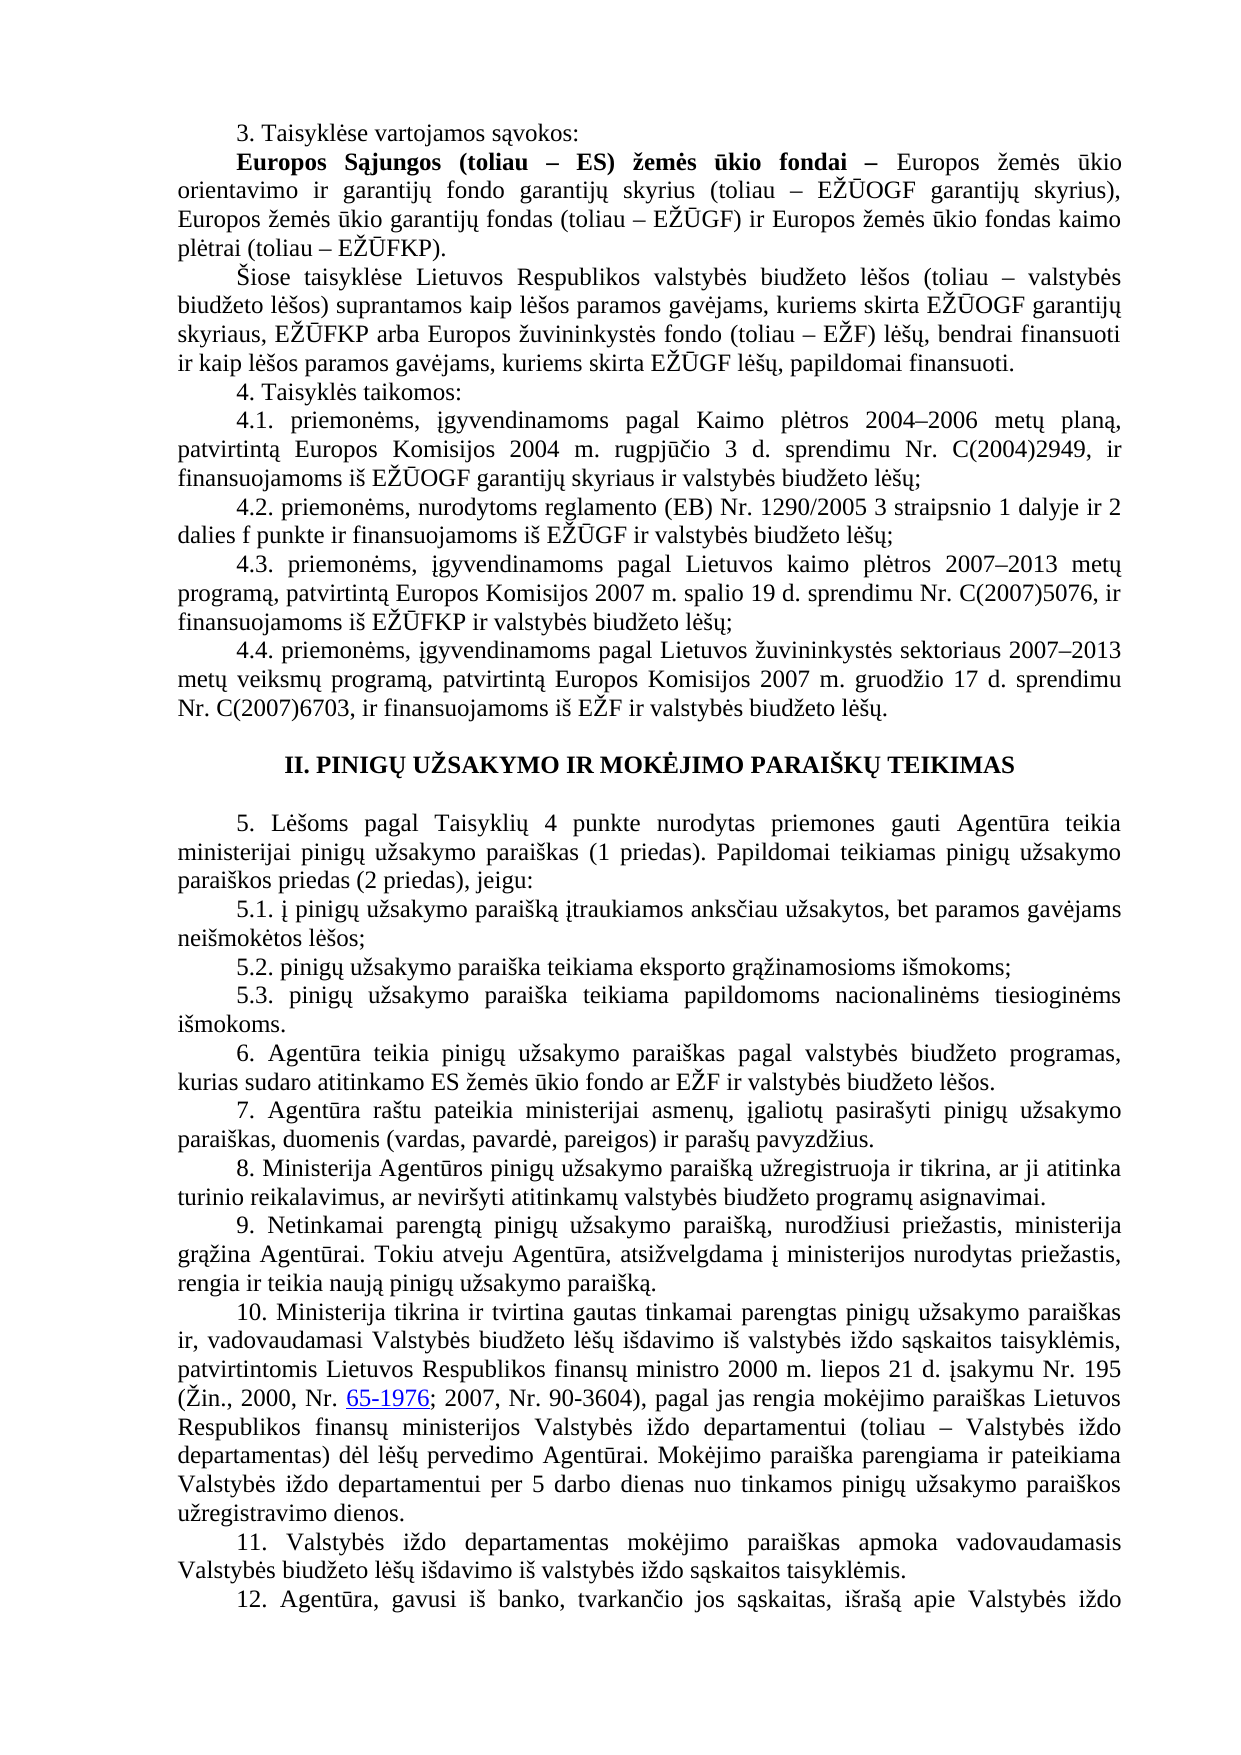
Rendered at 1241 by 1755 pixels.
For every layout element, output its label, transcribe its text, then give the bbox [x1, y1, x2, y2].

text 5.2. pinigų užsakymo paraiška teikiama eksporto grąžinamosioms išmokoms; [177, 952, 1122, 981]
text 10. Ministerija tikrina ir tvirtina gautas tinkamai parengtas pinigų užsakymo paraiškas ir, vadovaudamasi Valstybės biudžeto lėšų išdavimo iš valstybės iždo sąskaitos taisyklėmis, patvirtintomis Lietuvos Respublikos finansų ministro 2000 m. liepos 21 d. įsakymu Nr. 195 (Žin., 2000, Nr. 65-1976; 2007, Nr. 90-3604), pagal jas rengia mokėjimo paraiškas Lietuvos Respublikos finansų ministerijos Valstybės iždo departamentui (toliau – Valstybės iždo departamentas) dėl lėšų pervedimo Agentūrai. Mokėjimo paraiška parengiama ir pateikiama Valstybės iždo departamentui per 5 darbo dienas nuo tinkamos pinigų užsakymo paraiškos užregistravimo dienos. [177, 1297, 1122, 1527]
text 4.4. priemonėms, įgyvendinamoms pagal Lietuvos žuvininkystės sektoriaus 2007–2013 metų veiksmų programą, patvirtintą Europos Komisijos 2007 m. gruodžio 17 d. sprendimu Nr. C(2007)6703, ir finansuojamoms iš EŽF ir valstybės biudžeto lėšų. [177, 636, 1122, 722]
text 4.3. priemonėms, įgyvendinamoms pagal Lietuvos kaimo plėtros 2007–2013 metų programą, patvirtintą Europos Komisijos 2007 m. spalio 19 d. sprendimu Nr. C(2007)5076, ir finansuojamoms iš EŽŪFKP ir valstybės biudžeto lėšų; [177, 549, 1122, 636]
text 5.3. pinigų užsakymo paraiška teikiama papildomoms nacionalinėms tiesioginėms išmokoms. [177, 981, 1122, 1038]
text 11. Valstybės iždo departamentas mokėjimo paraiškas apmoka vadovaudamasis Valstybės biudžeto lėšų išdavimo iš valstybės iždo sąskaitos taisyklėmis. [177, 1527, 1122, 1584]
text Šiose taisyklėse Lietuvos Respublikos valstybės biudžeto lėšos (toliau – valstybės biudžeto lėšos) suprantamos kaip lėšos paramos gavėjams, kuriems skirta EŽŪOGF garantijų skyriaus, EŽŪFKP arba Europos žuvininkystės fondo (toliau – EŽF) lėšų, bendrai finansuoti ir kaip lėšos paramos gavėjams, kuriems skirta EŽŪGF lėšų, papildomai finansuoti. [177, 262, 1122, 377]
text 5.1. į pinigų užsakymo paraišką įtraukiamos anksčiau užsakytos, bet paramos gavėjams neišmokėtos lėšos; [177, 894, 1122, 952]
text 3. Taisyklėse vartojamos sąvokos: [177, 118, 1122, 147]
text 7. Agentūra raštu pateikia ministerijai asmenų, įgaliotų pasirašyti pinigų užsakymo paraiškas, duomenis (vardas, pavardė, pareigos) ir parašų pavyzdžius. [177, 1096, 1122, 1153]
text 4.2. priemonėms, nurodytoms reglamento (EB) Nr. 1290/2005 3 straipsnio 1 dalyje ir 2 dalies f punkte ir finansuojamoms iš EŽŪGF ir valstybės biudžeto lėšų; [177, 492, 1122, 549]
text 12. Agentūra, gavusi iš banko, tvarkančio jos sąskaitas, išrašą apie Valstybės iždo [177, 1584, 1122, 1613]
text 8. Ministerija Agentūros pinigų užsakymo paraišką užregistruoja ir tikrina, ar ji atitinka turinio reikalavimus, ar neviršyti atitinkamų valstybės biudžeto programų asignavimai. [177, 1153, 1122, 1211]
text 9. Netinkamai parengtą pinigų užsakymo paraišką, nurodžiusi priežastis, ministerija grąžina Agentūrai. Tokiu atveju Agentūra, atsižvelgdama į ministerijos nurodytas priežastis, rengia ir teikia naują pinigų užsakymo paraišką. [177, 1211, 1122, 1297]
text 6. Agentūra teikia pinigų užsakymo paraiškas pagal valstybės biudžeto programas, kurias sudaro atitinkamo ES žemės ūkio fondo ar EŽF ir valstybės biudžeto lėšos. [177, 1038, 1122, 1096]
text 4.1. priemonėms, įgyvendinamoms pagal Kaimo plėtros 2004–2006 metų planą, patvirtintą Europos Komisijos 2004 m. rugpjūčio 3 d. sprendimu Nr. C(2004)2949, ir finansuojamoms iš EŽŪOGF garantijų skyriaus ir valstybės biudžeto lėšų; [177, 406, 1122, 492]
text 5. Lėšoms pagal Taisyklių 4 punkte nurodytas priemones gauti Agentūra teikia ministerijai pinigų užsakymo paraiškas (1 priedas). Papildomai teikiamas pinigų užsakymo paraiškos priedas (2 priedas), jeigu: [177, 808, 1122, 894]
text II. PINIGŲ UŽSAKYMO IR MOKĖJIMO PARAIŠKŲ TEIKIMAS [177, 751, 1122, 779]
text 4. Taisyklės taikomos: [177, 377, 1122, 406]
text Europos Sąjungos (toliau – ES) žemės ūkio fondai – Europos žemės ūkio orientavimo ir garantijų fondo garantijų skyrius (toliau – EŽŪOGF garantijų skyrius), Europos žemės ūkio garantijų fondas (toliau – EŽŪGF) ir Europos žemės ūkio fondas kaimo plėtrai (toliau – EŽŪFKP). [177, 147, 1122, 262]
